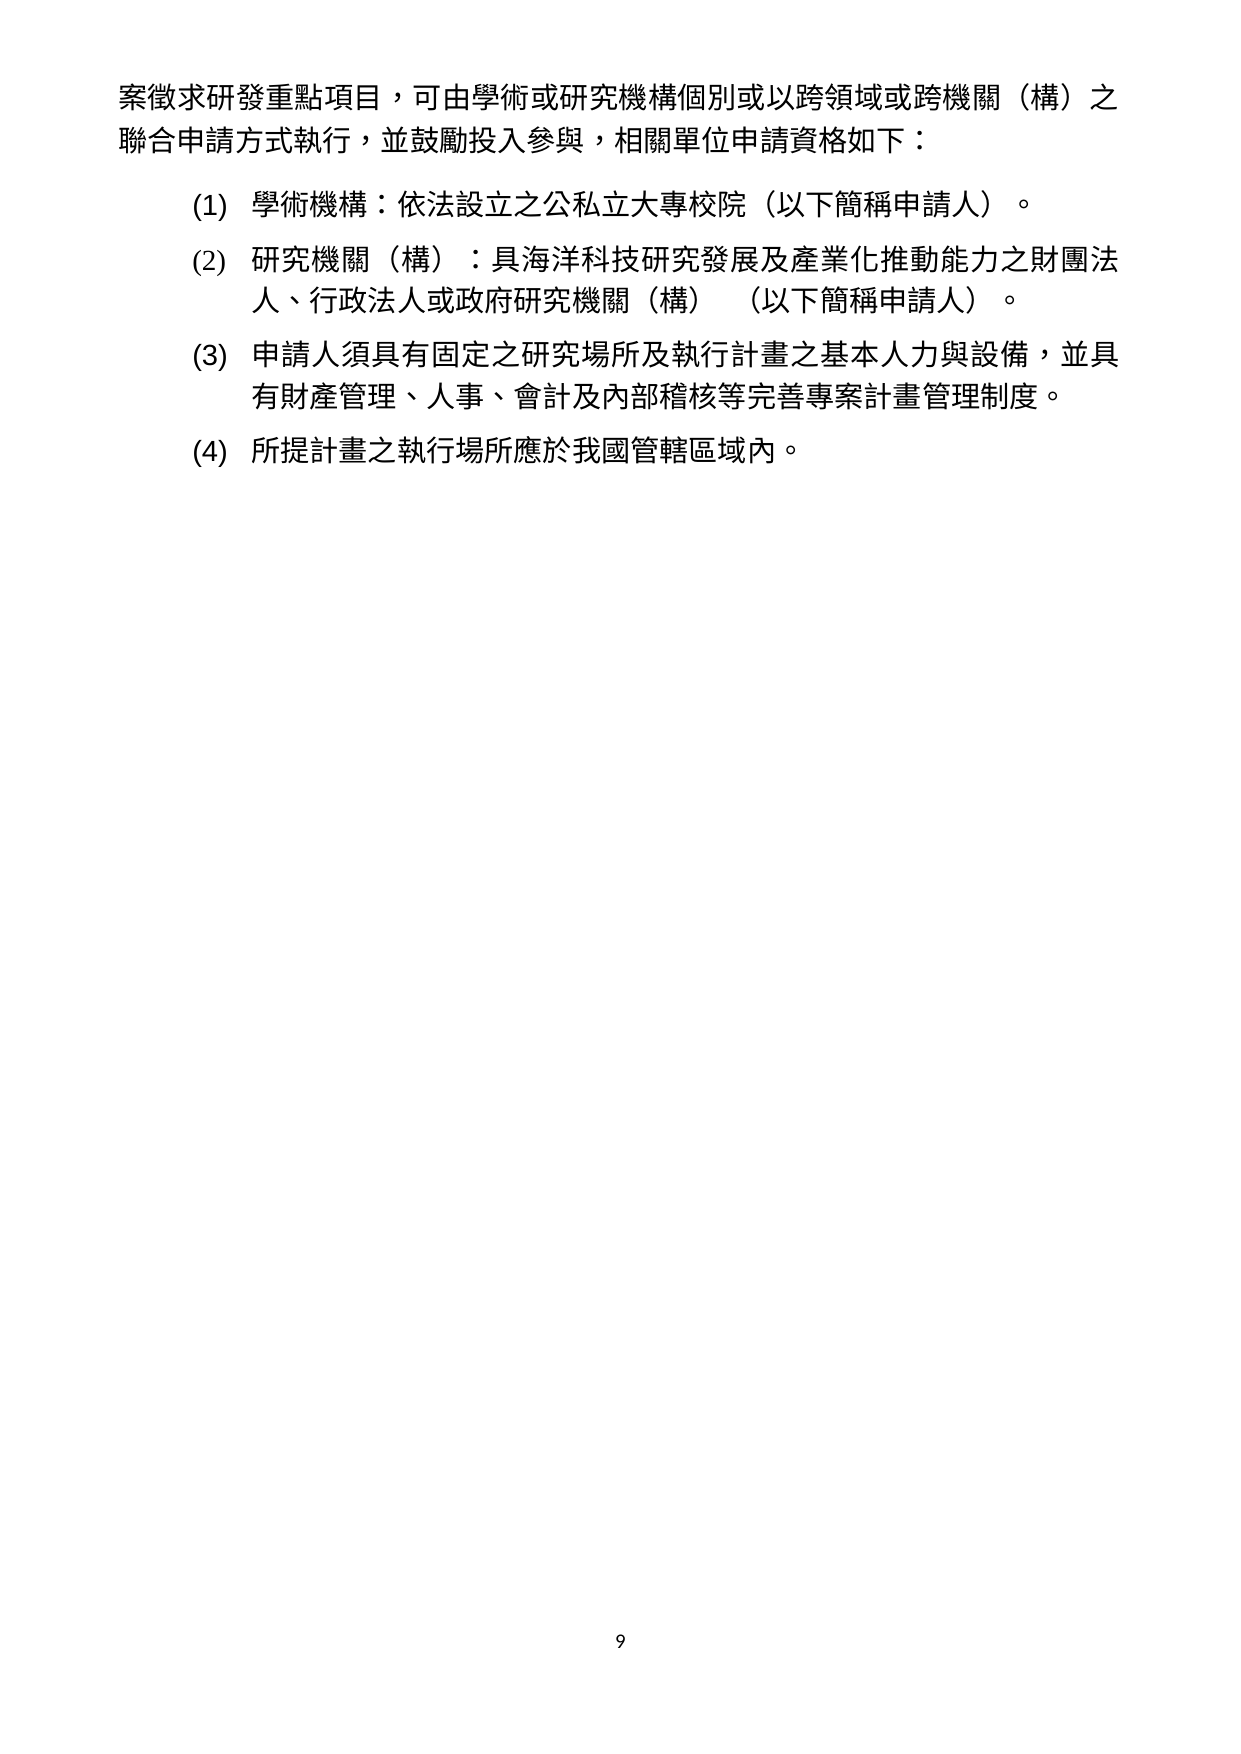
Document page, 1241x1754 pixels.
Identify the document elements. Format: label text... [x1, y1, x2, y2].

list 研究機關（構）：具海洋科技研究發展及產業化推動能力之財團法人、行政法人或政府研究機關（構） （以下簡稱申請人）。 [192, 237, 1122, 320]
list 申請人須具有固定之研究場所及執行計畫之基本人力與設備，並具有財產管理、人事、會計及內部稽核等完善專案計畫管理制度。 [192, 332, 1122, 416]
list 所提計畫之執行場所應於我國管轄區域內。 [192, 428, 1122, 470]
text 案徵求研發重點項目，可由學術或研究機構個別或以跨領域或跨機關（構）之聯合申請方式執行，並鼓勵投入參與，相關單位申請資格如下： [118, 75, 1122, 159]
list 學術機構：依法設立之公私立大專校院（以下簡稱申請人）。 [192, 182, 1122, 224]
